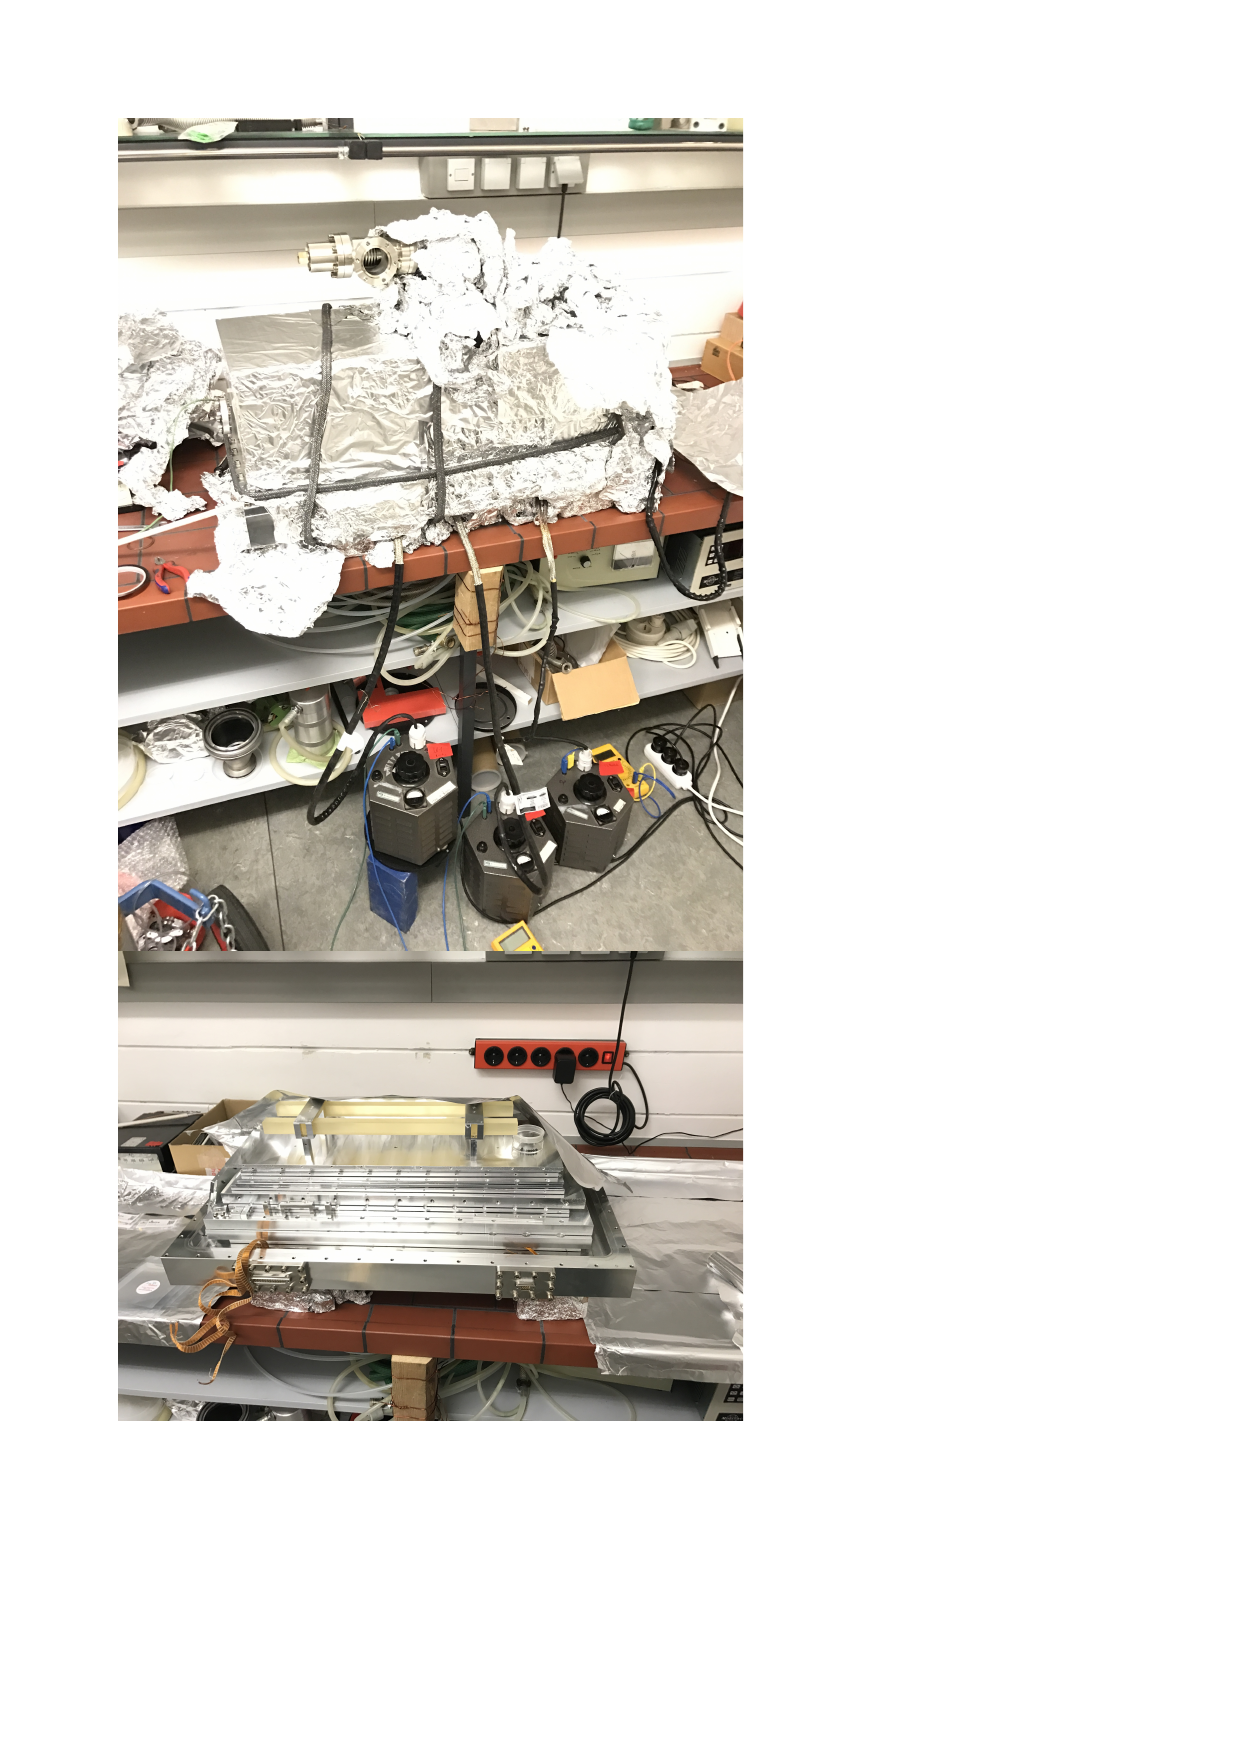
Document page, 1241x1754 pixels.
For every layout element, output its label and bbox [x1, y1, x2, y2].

picture [118, 118, 744, 1421]
